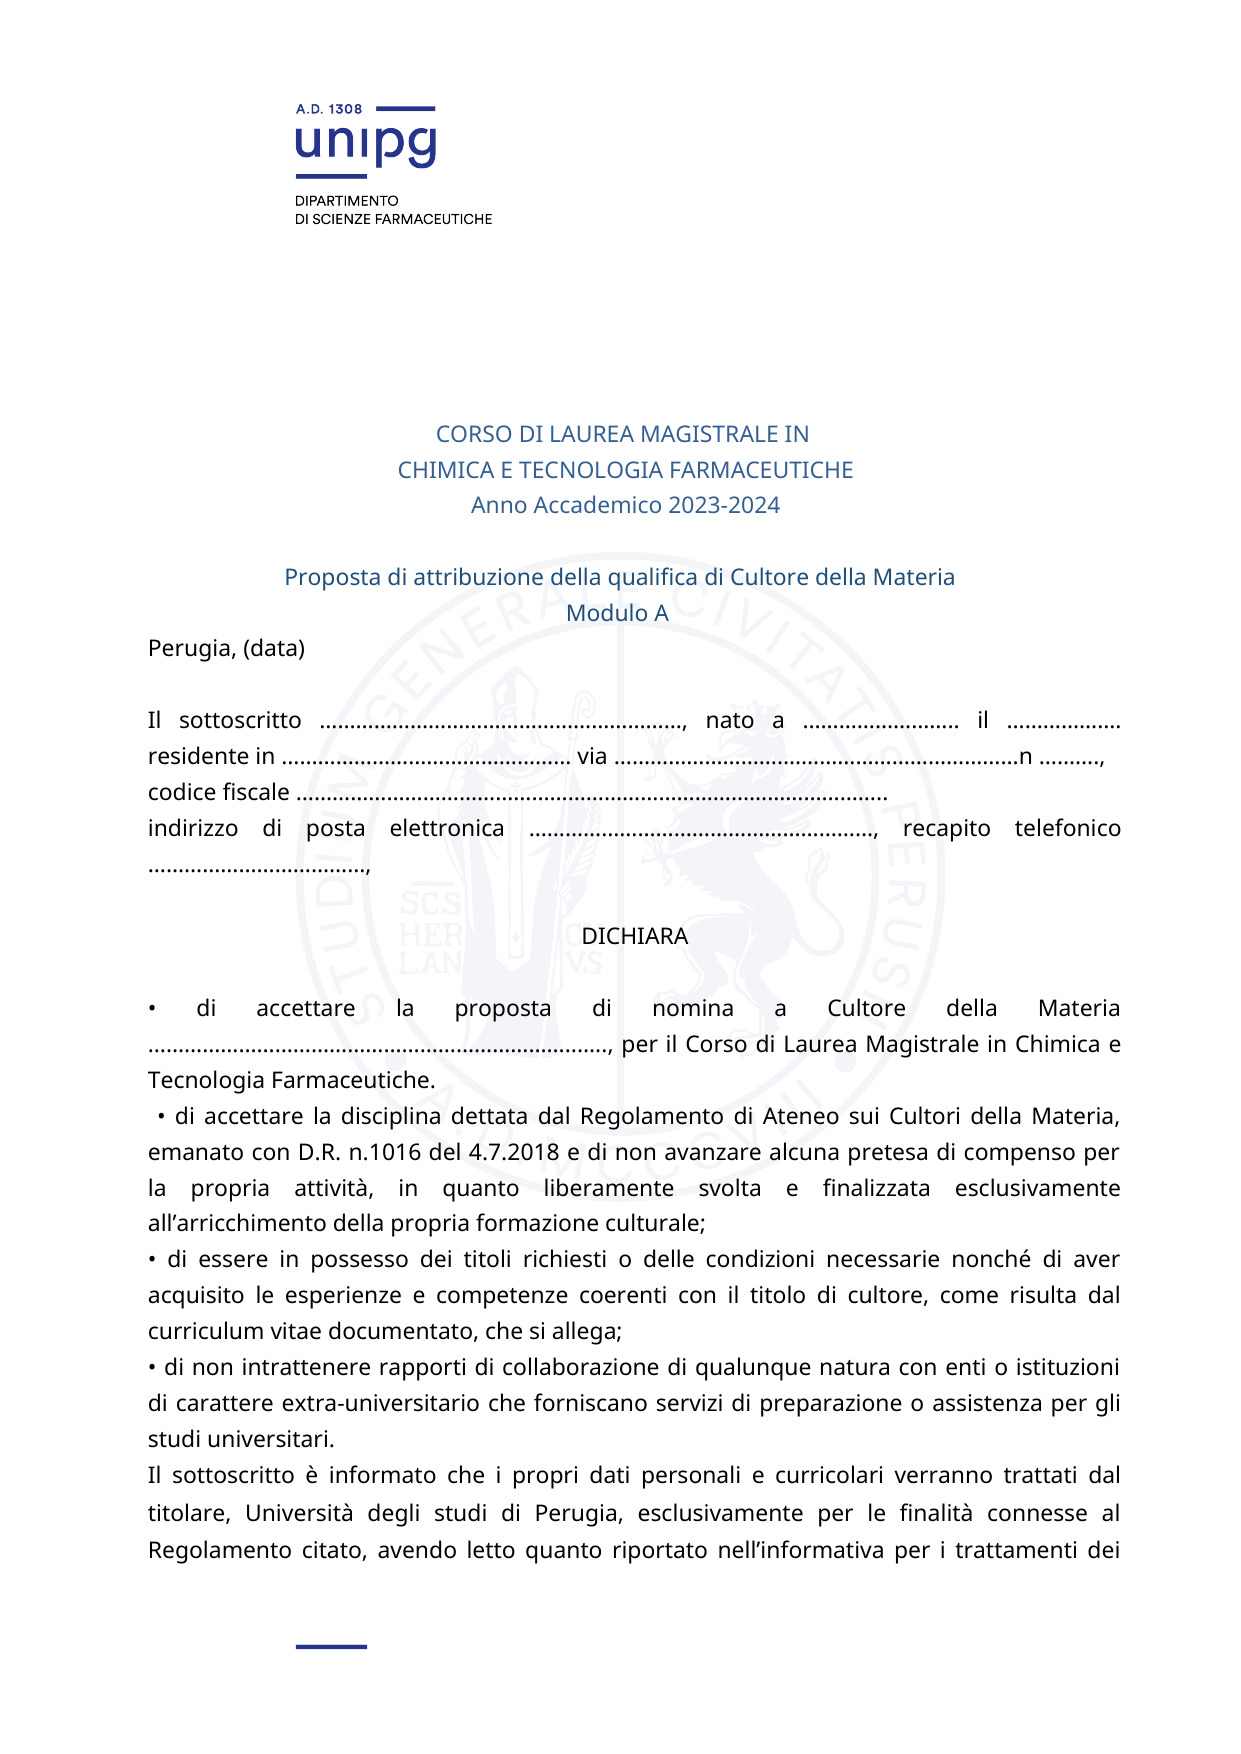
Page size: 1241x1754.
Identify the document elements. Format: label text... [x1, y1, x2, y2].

text indirizzo di posta elettronica …………………………………………………, recapito telefonico ………………………………, [370, 812, 461, 879]
text Modulo A [785, 596, 1122, 628]
text indirizzo di posta elettronica …………………………………………………, recapito telefonico ………………………………, [523, 812, 561, 879]
text codice fiscale …………………………………………………………………………………….. [148, 776, 311, 807]
text Modulo A [502, 596, 518, 611]
text Modulo A [424, 596, 507, 628]
text codice fiscale …………………………………………………………………………………….. [485, 776, 551, 807]
text [386, 632, 455, 664]
text Proposta di attribuzione della qualifica di Cultore della Materia [700, 561, 1122, 592]
text • di non intrattenere rapporti di collaborazione di qualunque natura con enti o istituzioni di carattere extra-universitario che forniscano servizi di preparazione o assistenza per gli studi universitari. [148, 1351, 1122, 1454]
text Modulo A [563, 596, 583, 618]
text DICHIARA [523, 920, 533, 951]
text [798, 632, 855, 664]
text codice fiscale …………………………………………………………………………………….. [523, 776, 565, 807]
text Proposta di attribuzione della qualifica di Cultore della Materia [118, 561, 541, 592]
text codice fiscale …………………………………………………………………………………….. [859, 776, 930, 807]
text indirizzo di posta elettronica …………………………………………………, recapito telefonico ………………………………, [587, 812, 617, 879]
text codice fiscale …………………………………………………………………………………….. [379, 776, 450, 807]
text Perugia, (data) [148, 632, 406, 664]
text DICHIARA [937, 920, 1122, 951]
text codice fiscale …………………………………………………………………………………….. [576, 776, 617, 807]
text DICHIARA [682, 920, 700, 939]
text • di essere in possesso dei titoli richiesti o delle condizioni necessarie nonché di aver acquisito le esperienze e competenze coerenti con il titolo di cultore, come risulta dal curriculum vitae documentato, che si allega; [148, 1243, 1122, 1346]
text [835, 632, 1122, 664]
text • di accettare la proposta di nomina a Cultore della Materia ……………………………………………………………..….., per il Corso di Laurea Magistrale in Chimica e Tecnologia Farmaceutiche. [325, 992, 480, 1095]
text DICHIARA [869, 920, 935, 951]
text [624, 632, 753, 664]
text • di accettare la proposta di nomina a Cultore della Materia ……………………………………………………………..….., per il Corso di Laurea Magistrale in Chimica e Tecnologia Farmaceutiche. [398, 992, 617, 1095]
text • di accettare la proposta di nomina a Cultore della Materia ……………………………………………………………..….., per il Corso di Laurea Magistrale in Chimica e Tecnologia Farmaceutiche. [862, 992, 1122, 1095]
text indirizzo di posta elettronica …………………………………………………, recapito telefonico ………………………………, [148, 812, 302, 879]
text Modulo A [118, 596, 456, 628]
text Il sottoscritto ……………………………………………………, nato a …………………….. il ………………. residente in ………………………………………… via ………………………….………………………………n ………., [393, 704, 496, 771]
text [488, 632, 617, 664]
text indirizzo di posta elettronica …………………………………………………, recapito telefonico ………………………………, [304, 812, 370, 879]
text Il sottoscritto ……………………………………………………, nato a …………………….. il ………………. residente in ………………………………………… via ………………………….………………………………n ………., [896, 704, 1122, 771]
text DICHIARA [744, 922, 757, 951]
text DICHIARA [148, 920, 304, 951]
text DICHIARA [307, 920, 372, 951]
text DICHIARA [796, 920, 839, 951]
text Il sottoscritto ……………………………………………………, nato a …………………….. il ………………. residente in ………………………………………… via ………………………….………………………………n ………., [148, 704, 345, 771]
text Il sottoscritto ……………………………………………………, nato a …………………….. il ………………. residente in ………………………………………… via ………………………….………………………………n ………., [322, 704, 427, 771]
table_header [925, 382, 1122, 561]
text Il sottoscritto ……………………………………………………, nato a …………………….. il ………………. residente in ………………………………………… via ………………………….………………………………n ………., [624, 704, 753, 771]
text Modulo A [588, 596, 630, 619]
text Il sottoscritto ……………………………………………………, nato a …………………….. il ………………. residente in ………………………………………… via ………………………….………………………………n ………., [814, 704, 919, 771]
text • di accettare la proposta di nomina a Cultore della Materia ……………………………………………………………..….., per il Corso di Laurea Magistrale in Chimica e Tecnologia Farmaceutiche. [148, 992, 379, 1095]
text DICHIARA [495, 920, 509, 951]
text Il sottoscritto è informato che i propri dati personali e curricolari verranno trattati dal titolare, Università degli studi di Perugia, esclusivamente per le finalità connesse al Regolamento citato, avendo letto quanto riportato nell’informativa per i trattamenti dei [148, 1459, 1122, 1565]
text DICHIARA [562, 920, 617, 951]
text DICHIARA [373, 920, 466, 951]
text DICHIARA [838, 920, 868, 951]
text Il sottoscritto ……………………………………………………, nato a …………………….. il ………………. residente in ………………………………………… via ………………………….………………………………n ………., [772, 704, 848, 771]
text indirizzo di posta elettronica …………………………………………………, recapito telefonico ………………………………, [478, 812, 509, 879]
text • di accettare la proposta di nomina a Cultore della Materia ……………………………………………………………..….., per il Corso di Laurea Magistrale in Chimica e Tecnologia Farmaceutiche. [761, 992, 916, 1095]
text indirizzo di posta elettronica …………………………………………………, recapito telefonico ………………………………, [871, 812, 937, 879]
text codice fiscale …………………………………………………………………………………….. [930, 776, 1122, 807]
text DICHIARA [787, 938, 805, 951]
text Modulo A [508, 596, 582, 628]
text • di accettare la proposta di nomina a Cultore della Materia ……………………………………………………………..….., per il Corso di Laurea Magistrale in Chimica e Tecnologia Farmaceutiche. [624, 992, 843, 1095]
text [707, 632, 808, 664]
text Modulo A [623, 596, 817, 628]
text codice fiscale …………………………………………………………………………………….. [812, 776, 862, 807]
text Il sottoscritto ……………………………………………………, nato a …………………….. il ………………. residente in ………………………………………… via ………………………….………………………………n ………., [498, 704, 554, 771]
text • di accettare la disciplina dettata dal Regolamento di Ateneo sui Cultori della Materia, emanato con D.R. n.1016 del 4.7.2018 e di non avanzare alcuna pretesa di compenso per la propria attività, in quanto liberamente svolta e finalizzata esclusivamente all’arricchimento della propria formazione culturale; [148, 1099, 1122, 1239]
text [428, 632, 534, 664]
text indirizzo di posta elettronica …………………………………………………, recapito telefonico ………………………………, [939, 812, 1122, 879]
text Proposta di attribuzione della qualifica di Cultore della Materia [482, 561, 759, 592]
text DICHIARA [624, 920, 685, 951]
text DICHIARA [552, 920, 558, 951]
text indirizzo di posta elettronica …………………………………………………, recapito telefonico ………………………………, [753, 812, 872, 879]
table_header CORSO DI LAUREA MAGISTRALE IN CHIMICA E TECNOLOGIA FARMACEUTICHE Anno Accademico 2023-2024 [326, 382, 925, 561]
text Il sottoscritto ……………………………………………………, nato a …………………….. il ………………. residente in ………………………………………… via ………………………….………………………………n ………., [573, 704, 617, 771]
text codice fiscale …………………………………………………………………………………….. [624, 776, 680, 807]
text DICHIARA [510, 920, 521, 951]
text indirizzo di posta elettronica …………………………………………………, recapito telefonico ………………………………, [624, 812, 675, 879]
text codice fiscale …………………………………………………………………………………….. [783, 776, 820, 805]
table_header [118, 382, 326, 561]
text codice fiscale …………………………………………………………………………………….. [311, 776, 382, 807]
